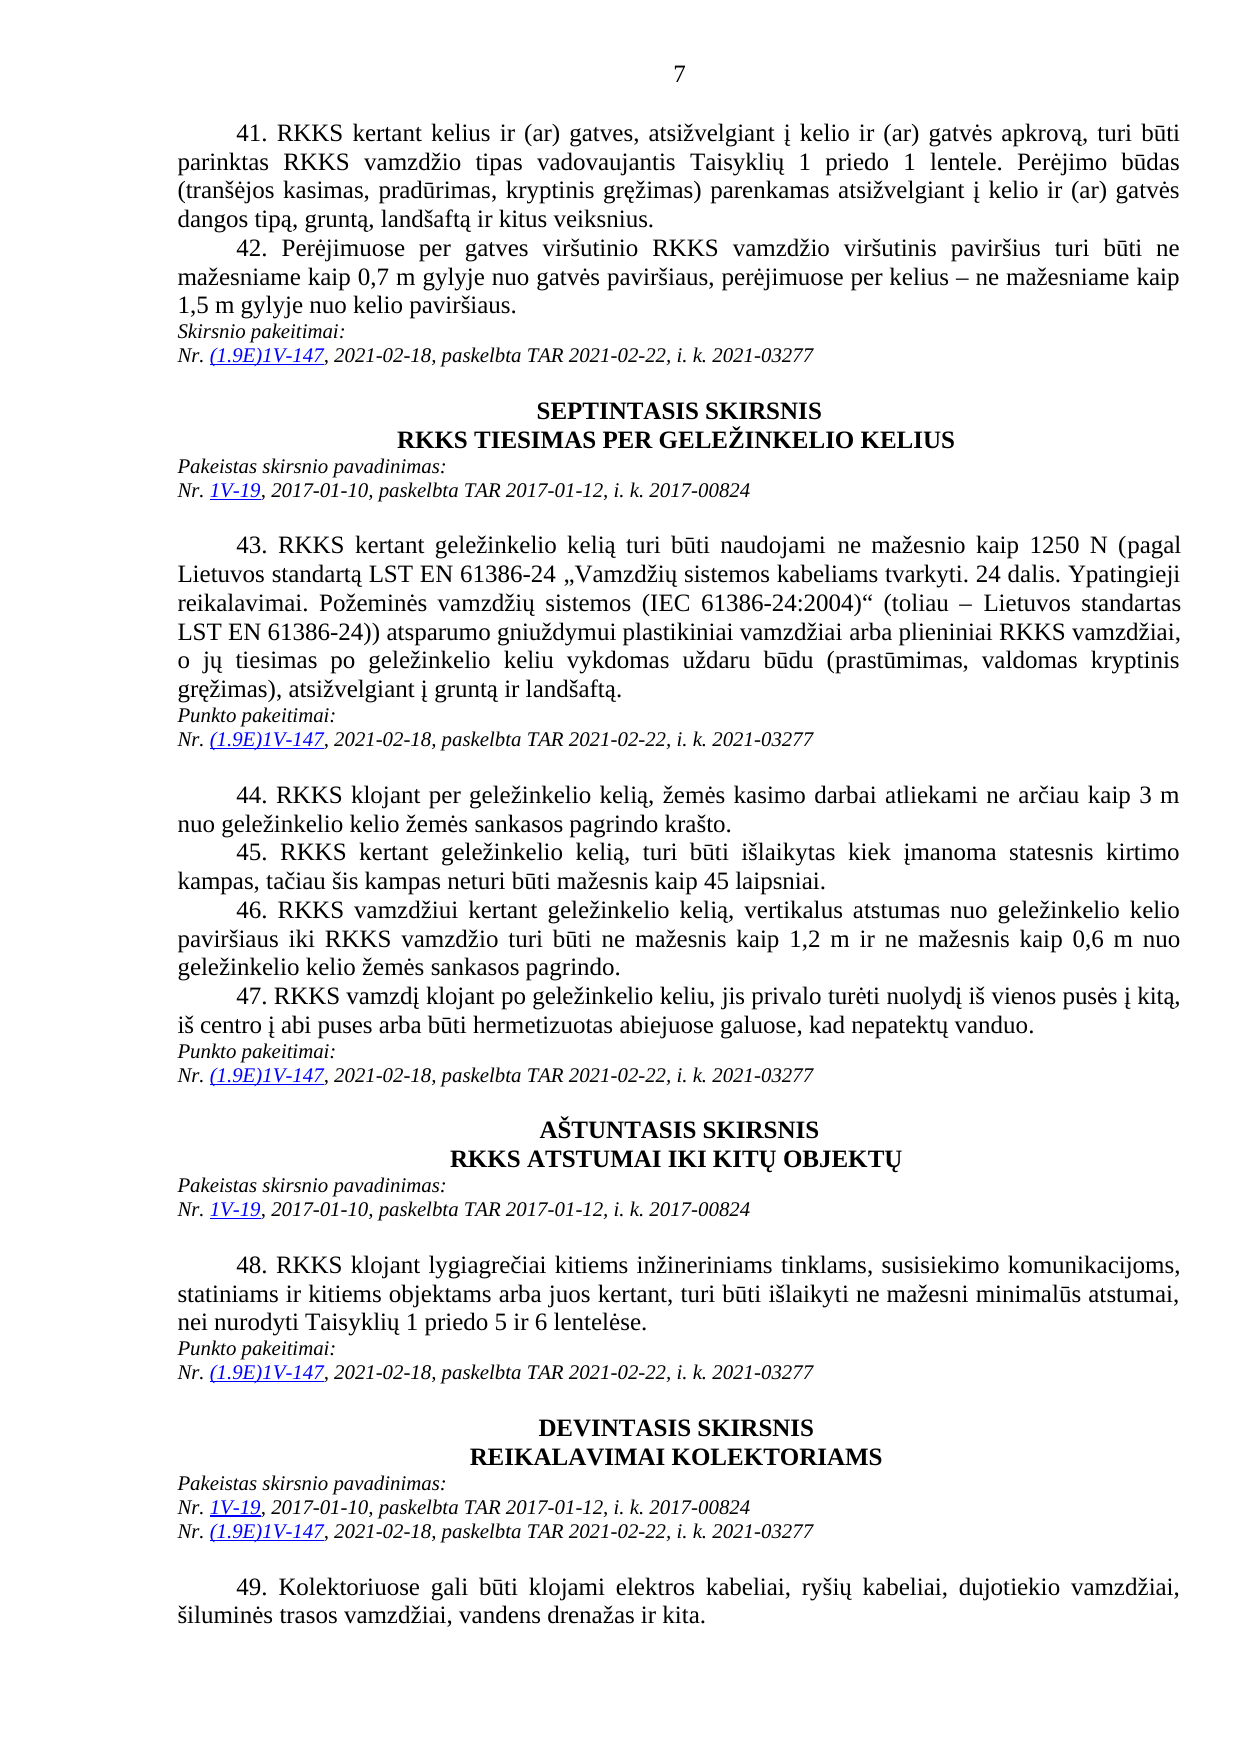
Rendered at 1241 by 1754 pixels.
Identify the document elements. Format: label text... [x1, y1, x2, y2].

text SEPTINTASIS SKIRSNIS RKKS TIESIMAS PER GELEŽINKELIO KELIUS [177, 396, 1181, 454]
text 46. RKKS vamzdžiui kertant geležinkelio kelią, vertikalus atstumas nuo geležinkelio kelio paviršiaus iki RKKS vamzdžio turi būti ne mažesnis kaip 1,2 m ir ne mažesnis kaip 0,6 m nuo geležinkelio kelio žemės sankasos pagrindo. [177, 895, 1181, 981]
text Pakeistas skirsnio pavadinimas: [177, 454, 1181, 478]
text 41. RKKS kertant kelius ir (ar) gatves, atsižvelgiant į kelio ir (ar) gatvės apkrovą, turi būti parinktas RKKS vamzdžio tipas vadovaujantis Taisyklių 1 priedo 1 lentele. Perėjimo būdas (tranšėjos kasimas, pradūrimas, kryptinis gręžimas) parenkamas atsižvelgiant į kelio ir (ar) gatvės dangos tipą, gruntą, landšaftą ir kitus veiksnius. [177, 118, 1181, 233]
text Nr. (1.9E)1V-147, 2021-02-18, paskelbta TAR 2021-02-22, i. k. 2021-03277 [177, 1063, 1181, 1087]
text 44. RKKS klojant per geležinkelio kelią, žemės kasimo darbai atliekami ne arčiau kaip 3 m nuo geležinkelio kelio žemės sankasos pagrindo krašto. [177, 780, 1181, 837]
text AŠTUNTASIS SKIRSNIS RKKS ATSTUMAI IKI KITŲ OBJEKTŲ [177, 1116, 1181, 1173]
text Nr. (1.9E)1V-147, 2021-02-18, paskelbta TAR 2021-02-22, i. k. 2021-03277 [177, 343, 1181, 367]
text Nr. (1.9E)1V-147, 2021-02-18, paskelbta TAR 2021-02-22, i. k. 2021-03277 [177, 727, 1181, 751]
text 49. Kolektoriuose gali būti klojami elektros kabeliai, ryšių kabeliai, dujotiekio vamzdžiai, šiluminės trasos vamzdžiai, vandens drenažas ir kita. [177, 1572, 1181, 1629]
text REIKALAVIMAI KOLEKTORIAMS [177, 1442, 1181, 1471]
text Nr. 1V-19, 2017-01-10, paskelbta TAR 2017-01-12, i. k. 2017-00824 [177, 1495, 1181, 1519]
text 48. RKKS klojant lygiagrečiai kitiems inžineriniams tinklams, susisiekimo komunikacijoms, statiniams ir kitiems objektams arba juos kertant, turi būti išlaikyti ne mažesni minimalūs atstumai, nei nurodyti Taisyklių 1 priedo 5 ir 6 lentelėse. [177, 1250, 1181, 1336]
text Nr. (1.9E)1V-147, 2021-02-18, paskelbta TAR 2021-02-22, i. k. 2021-03277 [177, 1360, 1181, 1384]
text 42. Perėjimuose per gatves viršutinio RKKS vamzdžio viršutinis paviršius turi būti ne mažesniame kaip 0,7 m gylyje nuo gatvės paviršiaus, perėjimuose per kelius – ne mažesniame kaip 1,5 m gylyje nuo kelio paviršiaus. [177, 233, 1181, 319]
text Nr. 1V-19, 2017-01-10, paskelbta TAR 2017-01-12, i. k. 2017-00824 [177, 1197, 1181, 1221]
text Punkto pakeitimai: [177, 1039, 1181, 1063]
text Punkto pakeitimai: [177, 1336, 1181, 1360]
text Nr. 1V-19, 2017-01-10, paskelbta TAR 2017-01-12, i. k. 2017-00824 [177, 478, 1181, 502]
text Pakeistas skirsnio pavadinimas: [177, 1173, 1181, 1197]
text Punkto pakeitimai: [177, 703, 1181, 727]
text 43. RKKS kertant geležinkelio kelią turi būti naudojami ne mažesnio kaip 1250 N (pagal Lietuvos standartą LST EN 61386-24 „Vamzdžių sistemos kabeliams tvarkyti. 24 dalis. Ypatingieji reikalavimai. Požeminės vamzdžių sistemos (IEC 61386-24:2004)“ (toliau – Lietuvos standartas LST EN 61386-24)) atsparumo gniuždymui plastikiniai vamzdžiai arba plieniniai RKKS vamzdžiai, o jų tiesimas po geležinkelio keliu vykdomas uždaru būdu (prastūmimas, valdomas kryptinis gręžimas), atsižvelgiant į gruntą ir landšaftą. [177, 531, 1181, 703]
text 47. RKKS vamzdį klojant po geležinkelio keliu, jis privalo turėti nuolydį iš vienos pusės į kitą, iš centro į abi puses arba būti hermetizuotas abiejuose galuose, kad nepatektų vanduo. [177, 981, 1181, 1039]
text 45. RKKS kertant geležinkelio kelią, turi būti išlaikytas kiek įmanoma statesnis kirtimo kampas, tačiau šis kampas neturi būti mažesnis kaip 45 laipsniai. [177, 837, 1181, 895]
text DEVINTASIS SKIRSNIS [177, 1413, 1181, 1442]
text Nr. (1.9E)1V-147, 2021-02-18, paskelbta TAR 2021-02-22, i. k. 2021-03277 [177, 1519, 1181, 1543]
text Skirsnio pakeitimai: [177, 319, 1181, 343]
text Pakeistas skirsnio pavadinimas: [177, 1471, 1181, 1495]
